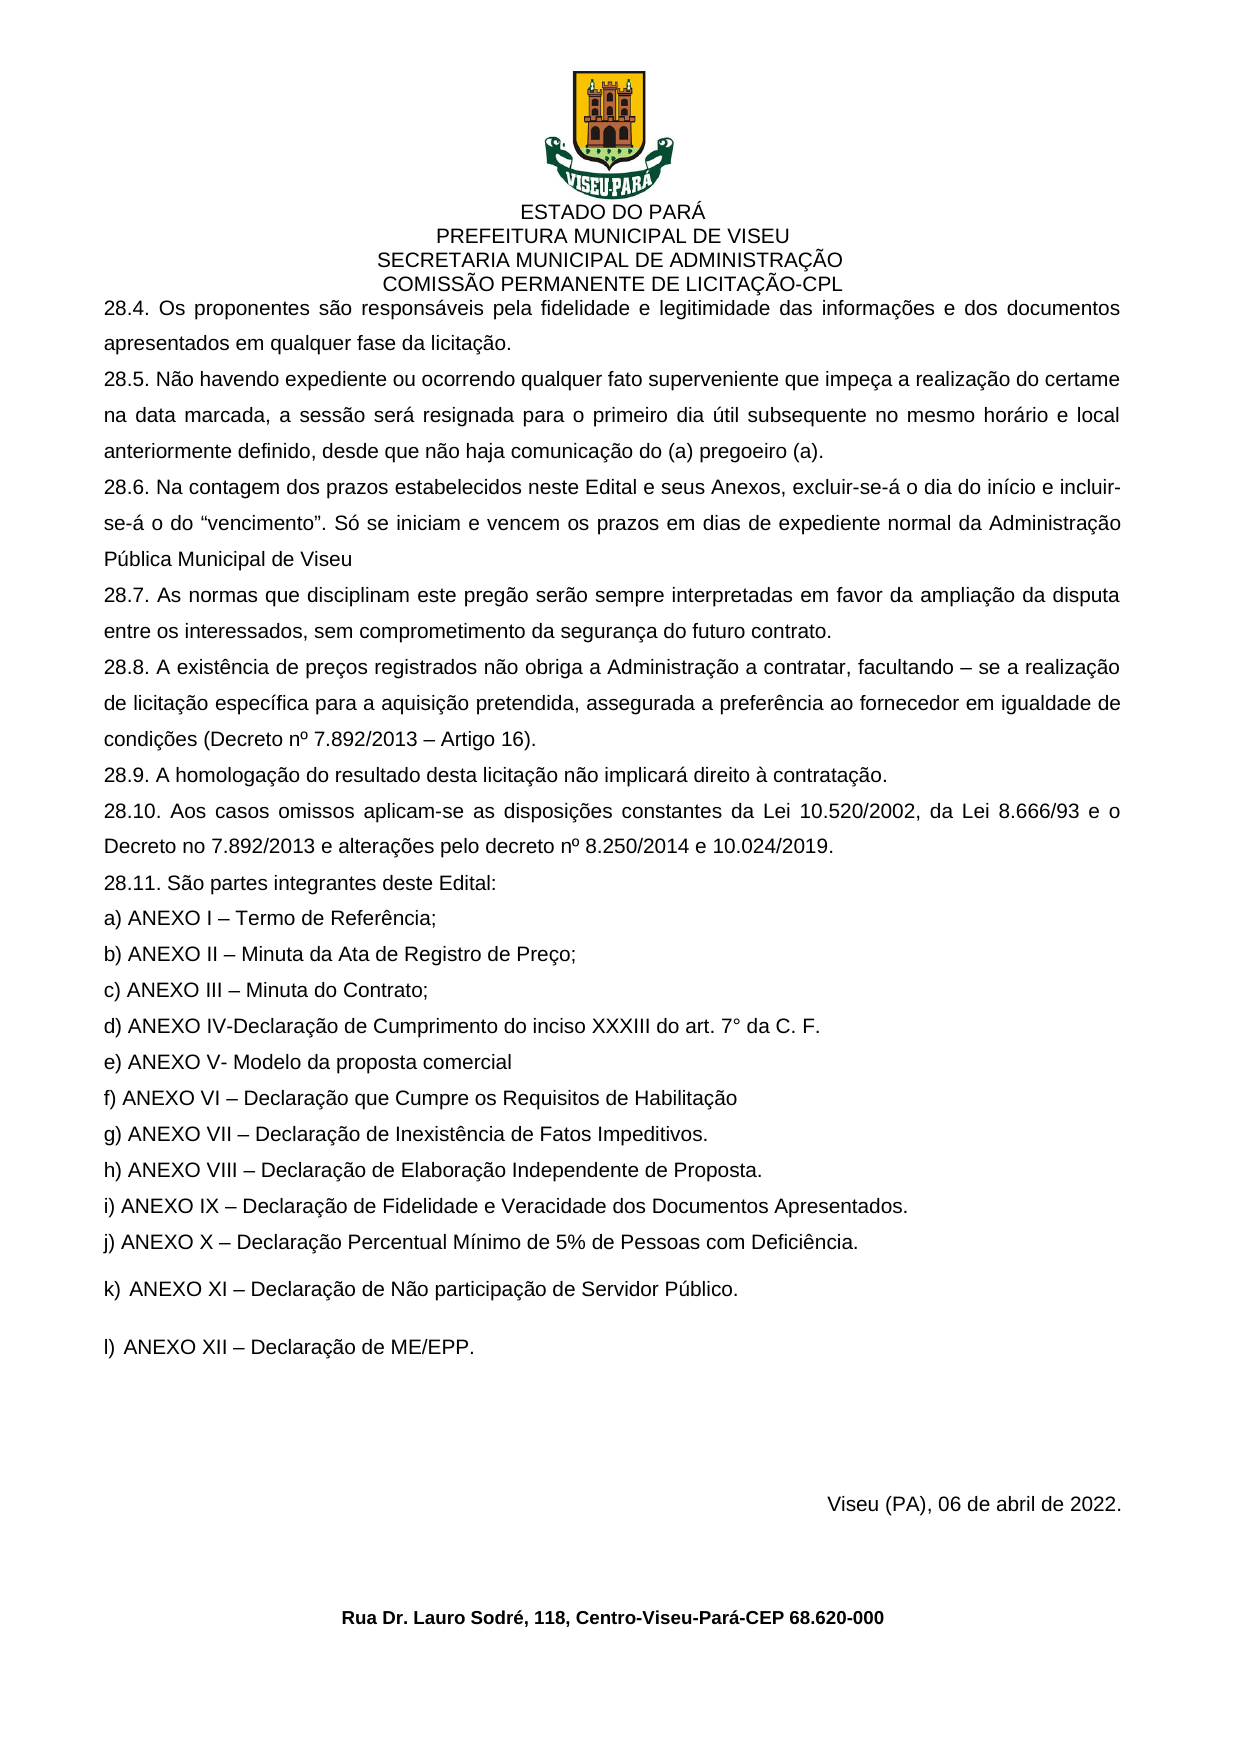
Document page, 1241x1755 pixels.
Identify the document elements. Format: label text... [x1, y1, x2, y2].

text 28.7. As normas que disciplinam este pregão serão sempre interpretadas em favor da ampliação da disputa entre os interessados, sem comprometimento da segurança do futuro contrato. [103, 583, 1122, 643]
text d) ANEXO IV-Declaração de Cumprimento do inciso XXXIII do art. 7° da C. F. [103, 1014, 1122, 1038]
text 28.8. A existência de preços registrados não obriga a Administração a contratar, facultando – se a realização de licitação específica para a aquisição pretendida, assegurada a preferência ao fornecedor em igualdade de condições (Decreto nº 7.892/2013 – Artigo 16). [103, 655, 1122, 751]
text g) ANEXO VII – Declaração de Inexistência de Fatos Impeditivos. [103, 1122, 1122, 1146]
text l) ANEXO XII – Declaração de ME/EPP. [103, 1323, 1122, 1361]
text 28.10. Aos casos omissos aplicam-se as disposições constantes da Lei 10.520/2002, da Lei 8.666/93 e o Decreto no 7.892/2013 e alterações pelo decreto nº 8.250/2014 e 10.024/2019. [103, 798, 1122, 858]
text Viseu (PA), 06 de abril de 2022. [103, 1492, 1122, 1516]
text 28.4. Os proponentes são responsáveis pela fidelidade e legitimidade das informações e dos documentos apresentados em qualquer fase da licitação. [103, 295, 1122, 355]
text h) ANEXO VIII – Declaração de Elaboração Independente de Proposta. [103, 1158, 1122, 1182]
text b) ANEXO II – Minuta da Ata de Registro de Preço; [103, 942, 1122, 966]
text i) ANEXO IX – Declaração de Fidelidade e Veracidade dos Documentos Apresentados. [103, 1194, 1122, 1218]
text e) ANEXO V- Modelo da proposta comercial [103, 1050, 1122, 1074]
text 28.6. Na contagem dos prazos estabelecidos neste Edital e seus Anexos, excluir-se-á o dia do início e incluir-se-á o do “vencimento”. Só se iniciam e vencem os prazos em dias de expediente normal da Administração Pública Municipal de Viseu [103, 475, 1122, 571]
text f) ANEXO VI – Declaração que Cumpre os Requisitos de Habilitação [103, 1086, 1122, 1110]
text j) ANEXO X – Declaração Percentual Mínimo de 5% de Pessoas com Deficiência. [103, 1230, 1122, 1254]
text a) ANEXO I – Termo de Referência; [103, 906, 1122, 930]
text 28.5. Não havendo expediente ou ocorrendo qualquer fato superveniente que impeça a realização do certame na data marcada, a sessão será resignada para o primeiro dia útil subsequente no mesmo horário e local anteriormente definido, desde que não haja comunicação do (a) pregoeiro (a). [103, 367, 1122, 463]
text 28.9. A homologação do resultado desta licitação não implicará direito à contratação. [103, 762, 1122, 786]
text k) ANEXO XI – Declaração de Não participação de Servidor Público. [103, 1266, 1122, 1304]
text c) ANEXO III – Minuta do Contrato; [103, 978, 1122, 1002]
text 28.11. São partes integrantes deste Edital: [103, 870, 1122, 894]
